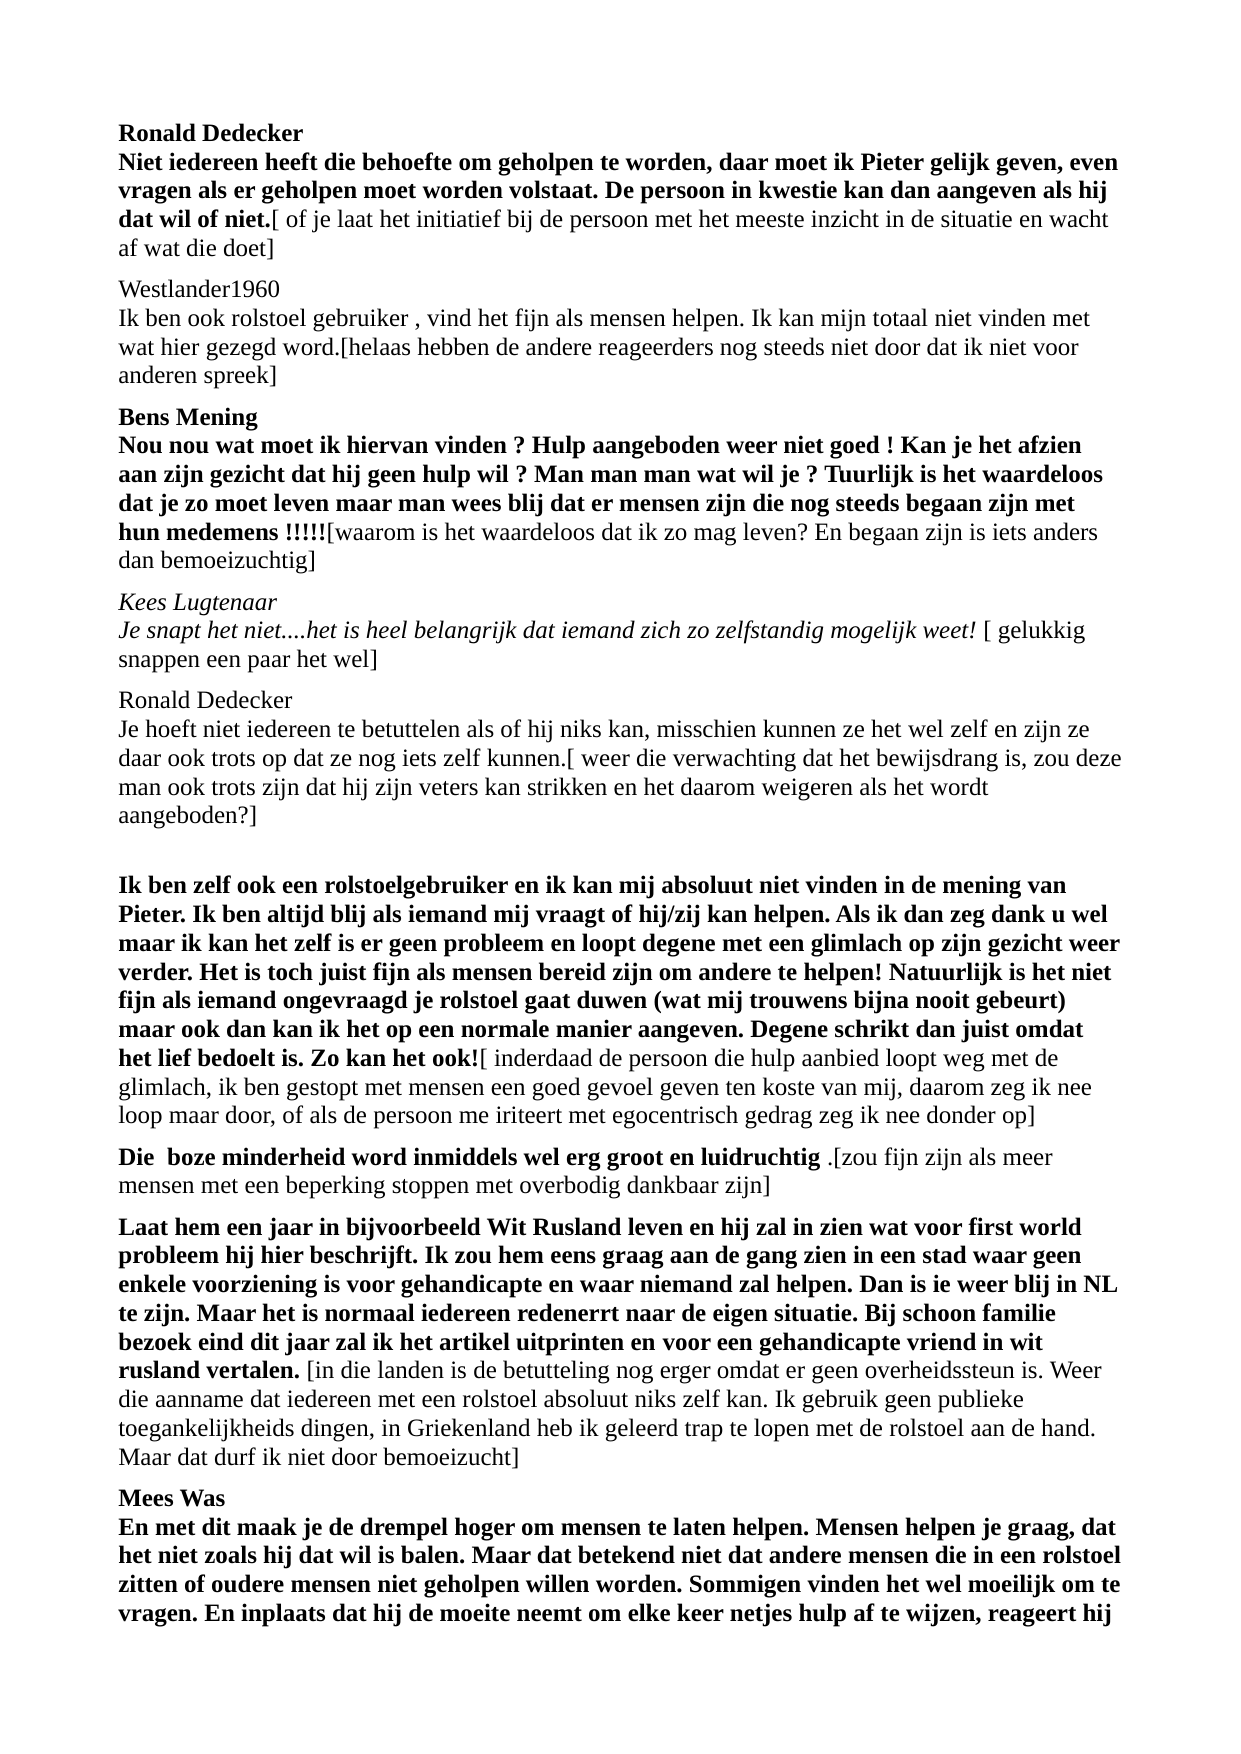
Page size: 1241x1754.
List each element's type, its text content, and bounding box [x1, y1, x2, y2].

text Ronald Dedecker [118, 118, 1122, 147]
text Ik ben zelf ook een rolstoelgebruiker en ik kan mij absoluut niet vinden in de mening van Pieter. Ik ben altijd blij als iemand mij vraagt of hij/zij kan helpen. Als ik dan zeg dank u wel maar ik kan het zelf is er geen probleem en loopt degene met een glimlach op zijn gezicht weer verder. Het is toch juist fijn als mensen bereid zijn om andere te helpen! Natuurlijk is het niet fijn als iemand ongevraagd je rolstoel gaat duwen (wat mij trouwens bijna nooit gebeurt) maar ook dan kan ik het op een normale manier aangeven. Degene schrikt dan juist omdat het lief bedoelt is. Zo kan het ook![ inderdaad de persoon die hulp aanbied loopt weg met de glimlach, ik ben gestopt met mensen een goed gevoel geven ten koste van mij, daarom zeg ik nee loop maar door, of als de persoon me iriteert met egocentrisch gedrag zeg ik nee donder op] [118, 871, 1122, 1129]
text Kees Lugtenaar [118, 587, 1122, 616]
text Mees Was [118, 1483, 1122, 1512]
text Bens Mening [118, 402, 1122, 431]
text Ronald Dedecker [118, 686, 1122, 714]
text Ik ben ook rolstoel gebruiker , vind het fijn als mensen helpen. Ik kan mijn totaal niet vinden met wat hier gezegd word.[helaas hebben de andere reageerders nog steeds niet door dat ik niet voor anderen spreek] [118, 303, 1122, 389]
text Laat hem een jaar in bijvoorbeeld Wit Rusland leven en hij zal in zien wat voor first world probleem hij hier beschrijft. Ik zou hem eens graag aan de gang zien in een stad waar geen enkele voorziening is voor gehandicapte en waar niemand zal helpen. Dan is ie weer blij in NL te zijn. Maar het is normaal iedereen redenerrt naar de eigen situatie. Bij schoon familie bezoek eind dit jaar zal ik het artikel uitprinten en voor een gehandicapte vriend in wit rusland vertalen. [in die landen is de betutteling nog erger omdat er geen overheidssteun is. Weer die aanname dat iedereen met een rolstoel absoluut niks zelf kan. Ik gebruik geen publieke toegankelijkheids dingen, in Griekenland heb ik geleerd trap te lopen met de rolstoel aan de hand. Maar dat durf ik niet door bemoeizucht] [118, 1212, 1122, 1471]
text Niet iedereen heeft die behoefte om geholpen te worden, daar moet ik Pieter gelijk geven, even vragen als er geholpen moet worden volstaat. De persoon in kwestie kan dan aangeven als hij dat wil of niet.[ of je laat het initiatief bij de persoon met het meeste inzicht in de situatie en wacht af wat die doet] [118, 147, 1122, 262]
text Je snapt het niet....het is heel belangrijk dat iemand zich zo zelfstandig mogelijk weet! [ gelukkig snappen een paar het wel] [118, 616, 1122, 673]
text Westlander1960 [118, 274, 1122, 303]
text Je hoeft niet iedereen te betuttelen als of hij niks kan, misschien kunnen ze het wel zelf en zijn ze daar ook trots op dat ze nog iets zelf kunnen.[ weer die verwachting dat het bewijsdrang is, zou deze man ook trots zijn dat hij zijn veters kan strikken en het daarom weigeren als het wordt aangeboden?] [118, 714, 1122, 829]
text Die boze minderheid word inmiddels wel erg groot en luidruchtig .[zou fijn zijn als meer mensen met een beperking stoppen met overbodig dankbaar zijn] [118, 1142, 1122, 1199]
text Nou nou wat moet ik hiervan vinden ? Hulp aangeboden weer niet goed ! Kan je het afzien aan zijn gezicht dat hij geen hulp wil ? Man man man wat wil je ? Tuurlijk is het waardeloos dat je zo moet leven maar man wees blij dat er mensen zijn die nog steeds begaan zijn met hun medemens !!!!![waarom is het waardeloos dat ik zo mag leven? En begaan zijn is iets anders dan bemoeizuchtig] [118, 431, 1122, 574]
text En met dit maak je de drempel hoger om mensen te laten helpen. Mensen helpen je graag, dat het niet zoals hij dat wil is balen. Maar dat betekend niet dat andere mensen die in een rolstoel zitten of oudere mensen niet geholpen willen worden. Sommigen vinden het wel moeilijk om te vragen. En inplaats dat hij de moeite neemt om elke keer netjes hulp af te wijzen, reageert hij [118, 1512, 1122, 1627]
